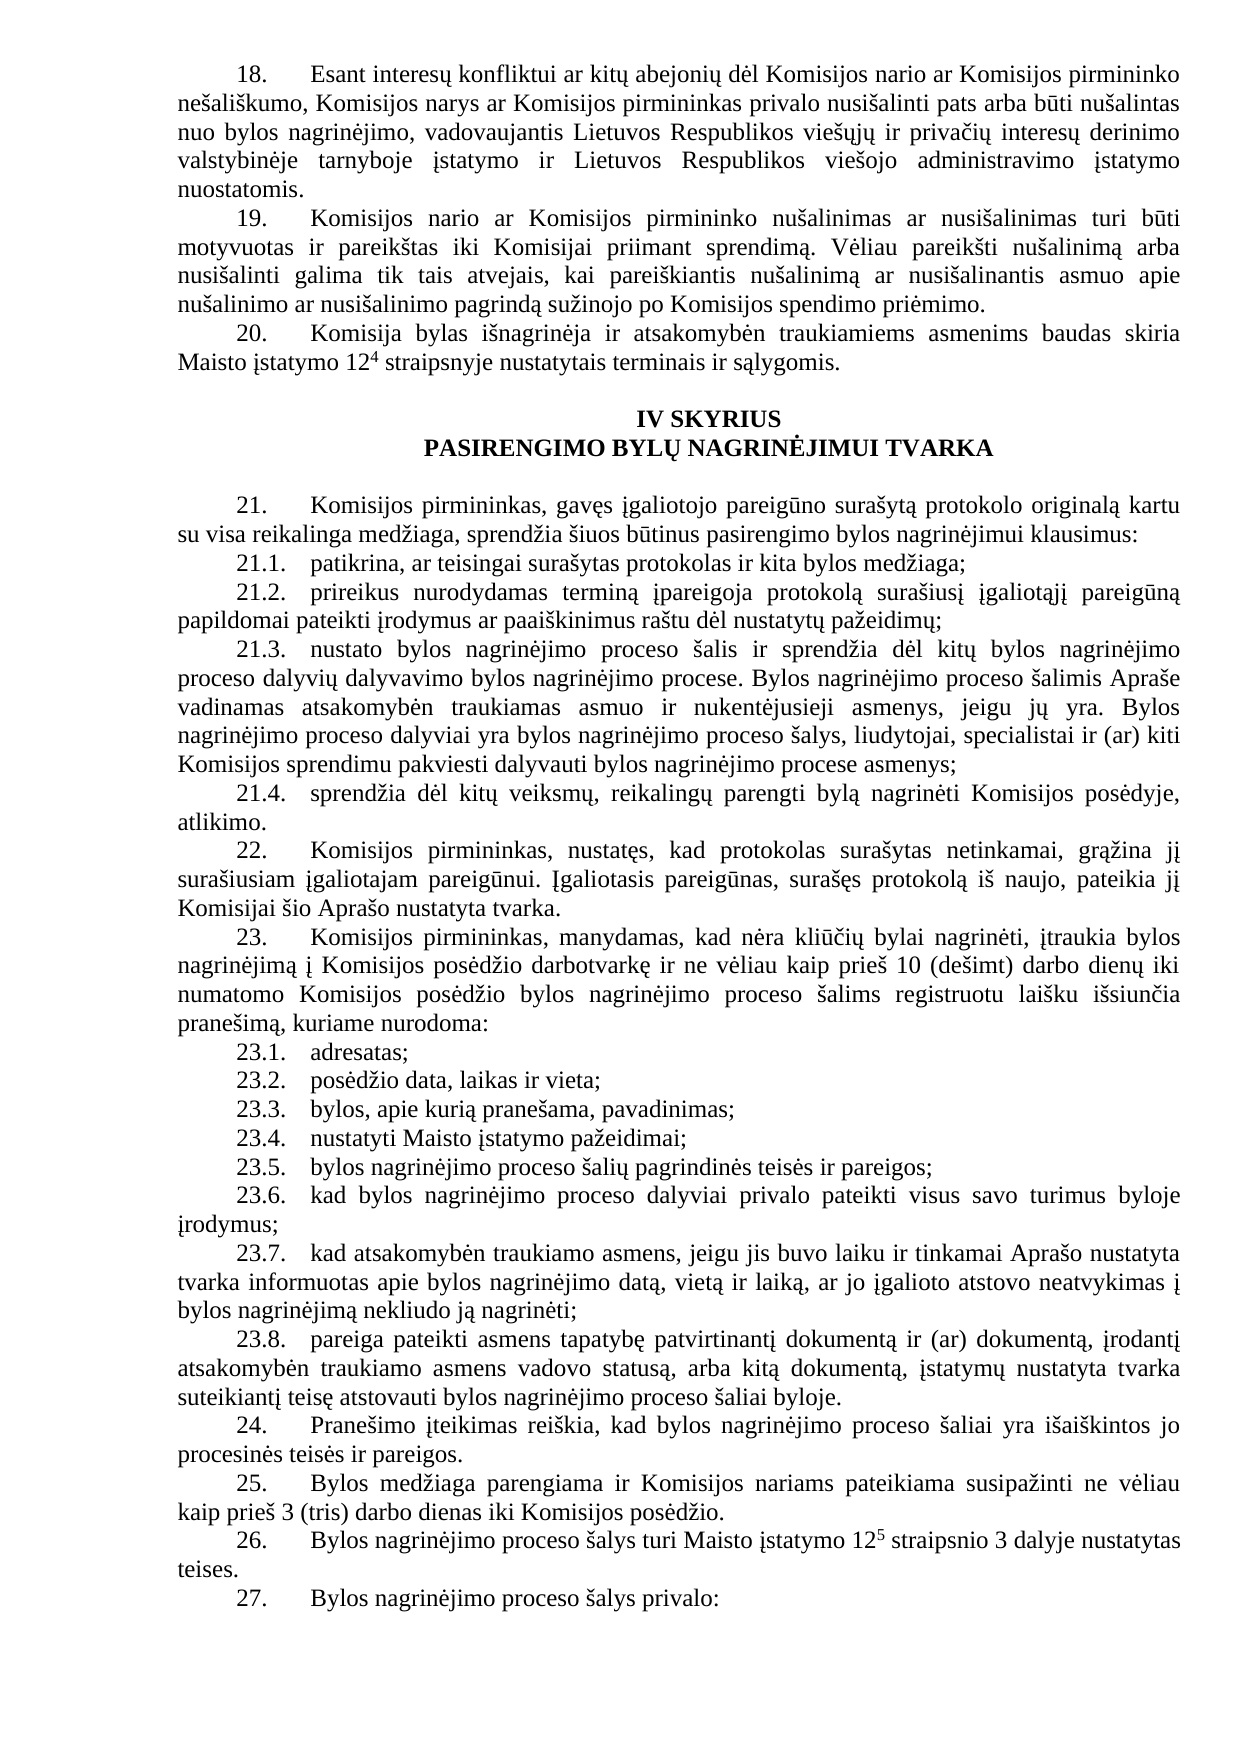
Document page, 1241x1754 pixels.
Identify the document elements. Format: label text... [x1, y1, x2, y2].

text 21.4. sprendžia dėl kitų veiksmų, reikalingų parengti bylą nagrinėti Komisijos posėdyje, atlikimo. [177, 778, 1181, 835]
text PASIRENGIMO BYLŲ NAGRINĖJIMUI TVARKA [177, 433, 1181, 462]
text 18. Esant interesų konfliktui ar kitų abejonių dėl Komisijos nario ar Komisijos pirmininko nešališkumo, Komisijos narys ar Komisijos pirmininkas privalo nusišalinti pats arba būti nušalintas nuo bylos nagrinėjimo, vadovaujantis Lietuvos Respublikos viešųjų ir privačių interesų derinimo valstybinėje tarnyboje įstatymo ir Lietuvos Respublikos viešojo administravimo įstatymo nuostatomis. [177, 59, 1181, 203]
text 21.1. patikrina, ar teisingai surašytas protokolas ir kita bylos medžiaga; [177, 548, 1181, 577]
text 26. Bylos nagrinėjimo proceso šalys turi Maisto įstatymo 125 straipsnio 3 dalyje nustatytas teises. [177, 1525, 1181, 1583]
text 23.8. pareiga pateikti asmens tapatybę patvirtinantį dokumentą ir (ar) dokumentą, įrodantį atsakomybėn traukiamo asmens vadovo statusą, arba kitą dokumentą, įstatymų nustatyta tvarka suteikiantį teisę atstovauti bylos nagrinėjimo proceso šaliai byloje. [177, 1324, 1181, 1410]
text 20. Komisija bylas išnagrinėja ir atsakomybėn traukiamiems asmenims baudas skiria Maisto įstatymo 124 straipsnyje nustatytais terminais ir sąlygomis. [177, 318, 1181, 375]
text 22. Komisijos pirmininkas, nustatęs, kad protokolas surašytas netinkamai, grąžina jį surašiusiam įgaliotajam pareigūnui. Įgaliotasis pareigūnas, surašęs protokolą iš naujo, pateikia jį Komisijai šio Aprašo nustatyta tvarka. [177, 835, 1181, 922]
text 19. Komisijos nario ar Komisijos pirmininko nušalinimas ar nusišalinimas turi būti motyvuotas ir pareikštas iki Komisijai priimant sprendimą. Vėliau pareikšti nušalinimą arba nusišalinti galima tik tais atvejais, kai pareiškiantis nušalinimą ar nusišalinantis asmuo apie nušalinimo ar nusišalinimo pagrindą sužinojo po Komisijos spendimo priėmimo. [177, 203, 1181, 318]
text 21. Komisijos pirmininkas, gavęs įgaliotojo pareigūno surašytą protokolo originalą kartu su visa reikalinga medžiaga, sprendžia šiuos būtinus pasirengimo bylos nagrinėjimui klausimus: [177, 490, 1181, 548]
text 24. Pranešimo įteikimas reiškia, kad bylos nagrinėjimo proceso šaliai yra išaiškintos jo procesinės teisės ir pareigos. [177, 1410, 1181, 1468]
text 27. Bylos nagrinėjimo proceso šalys privalo: [177, 1583, 1181, 1612]
text 23.6. kad bylos nagrinėjimo proceso dalyviai privalo pateikti visus savo turimus byloje įrodymus; [177, 1180, 1181, 1238]
text 23.3. bylos, apie kurią pranešama, pavadinimas; [177, 1094, 1181, 1123]
text 23.4. nustatyti Maisto įstatymo pažeidimai; [177, 1123, 1181, 1152]
text IV SKYRIUS [177, 404, 1181, 433]
text 23.5. bylos nagrinėjimo proceso šalių pagrindinės teisės ir pareigos; [177, 1152, 1181, 1180]
text 23. Komisijos pirmininkas, manydamas, kad nėra kliūčių bylai nagrinėti, įtraukia bylos nagrinėjimą į Komisijos posėdžio darbotvarkę ir ne vėliau kaip prieš 10 (dešimt) darbo dienų iki numatomo Komisijos posėdžio bylos nagrinėjimo proceso šalims registruotu laišku išsiunčia pranešimą, kuriame nurodoma: [177, 922, 1181, 1037]
text 25. Bylos medžiaga parengiama ir Komisijos nariams pateikiama susipažinti ne vėliau kaip prieš 3 (tris) darbo dienas iki Komisijos posėdžio. [177, 1468, 1181, 1525]
text 23.7. kad atsakomybėn traukiamo asmens, jeigu jis buvo laiku ir tinkamai Aprašo nustatyta tvarka informuotas apie bylos nagrinėjimo datą, vietą ir laiką, ar jo įgalioto atstovo neatvykimas į bylos nagrinėjimą nekliudo ją nagrinėti; [177, 1238, 1181, 1324]
text 21.3. nustato bylos nagrinėjimo proceso šalis ir sprendžia dėl kitų bylos nagrinėjimo proceso dalyvių dalyvavimo bylos nagrinėjimo procese. Bylos nagrinėjimo proceso šalimis Apraše vadinamas atsakomybėn traukiamas asmuo ir nukentėjusieji asmenys, jeigu jų yra. Bylos nagrinėjimo proceso dalyviai yra bylos nagrinėjimo proceso šalys, liudytojai, specialistai ir (ar) kiti Komisijos sprendimu pakviesti dalyvauti bylos nagrinėjimo procese asmenys; [177, 634, 1181, 778]
text 21.2. prireikus nurodydamas terminą įpareigoja protokolą surašiusį įgaliotąjį pareigūną papildomai pateikti įrodymus ar paaiškinimus raštu dėl nustatytų pažeidimų; [177, 577, 1181, 634]
text 23.1. adresatas; [177, 1037, 1181, 1065]
text 23.2. posėdžio data, laikas ir vieta; [177, 1065, 1181, 1094]
